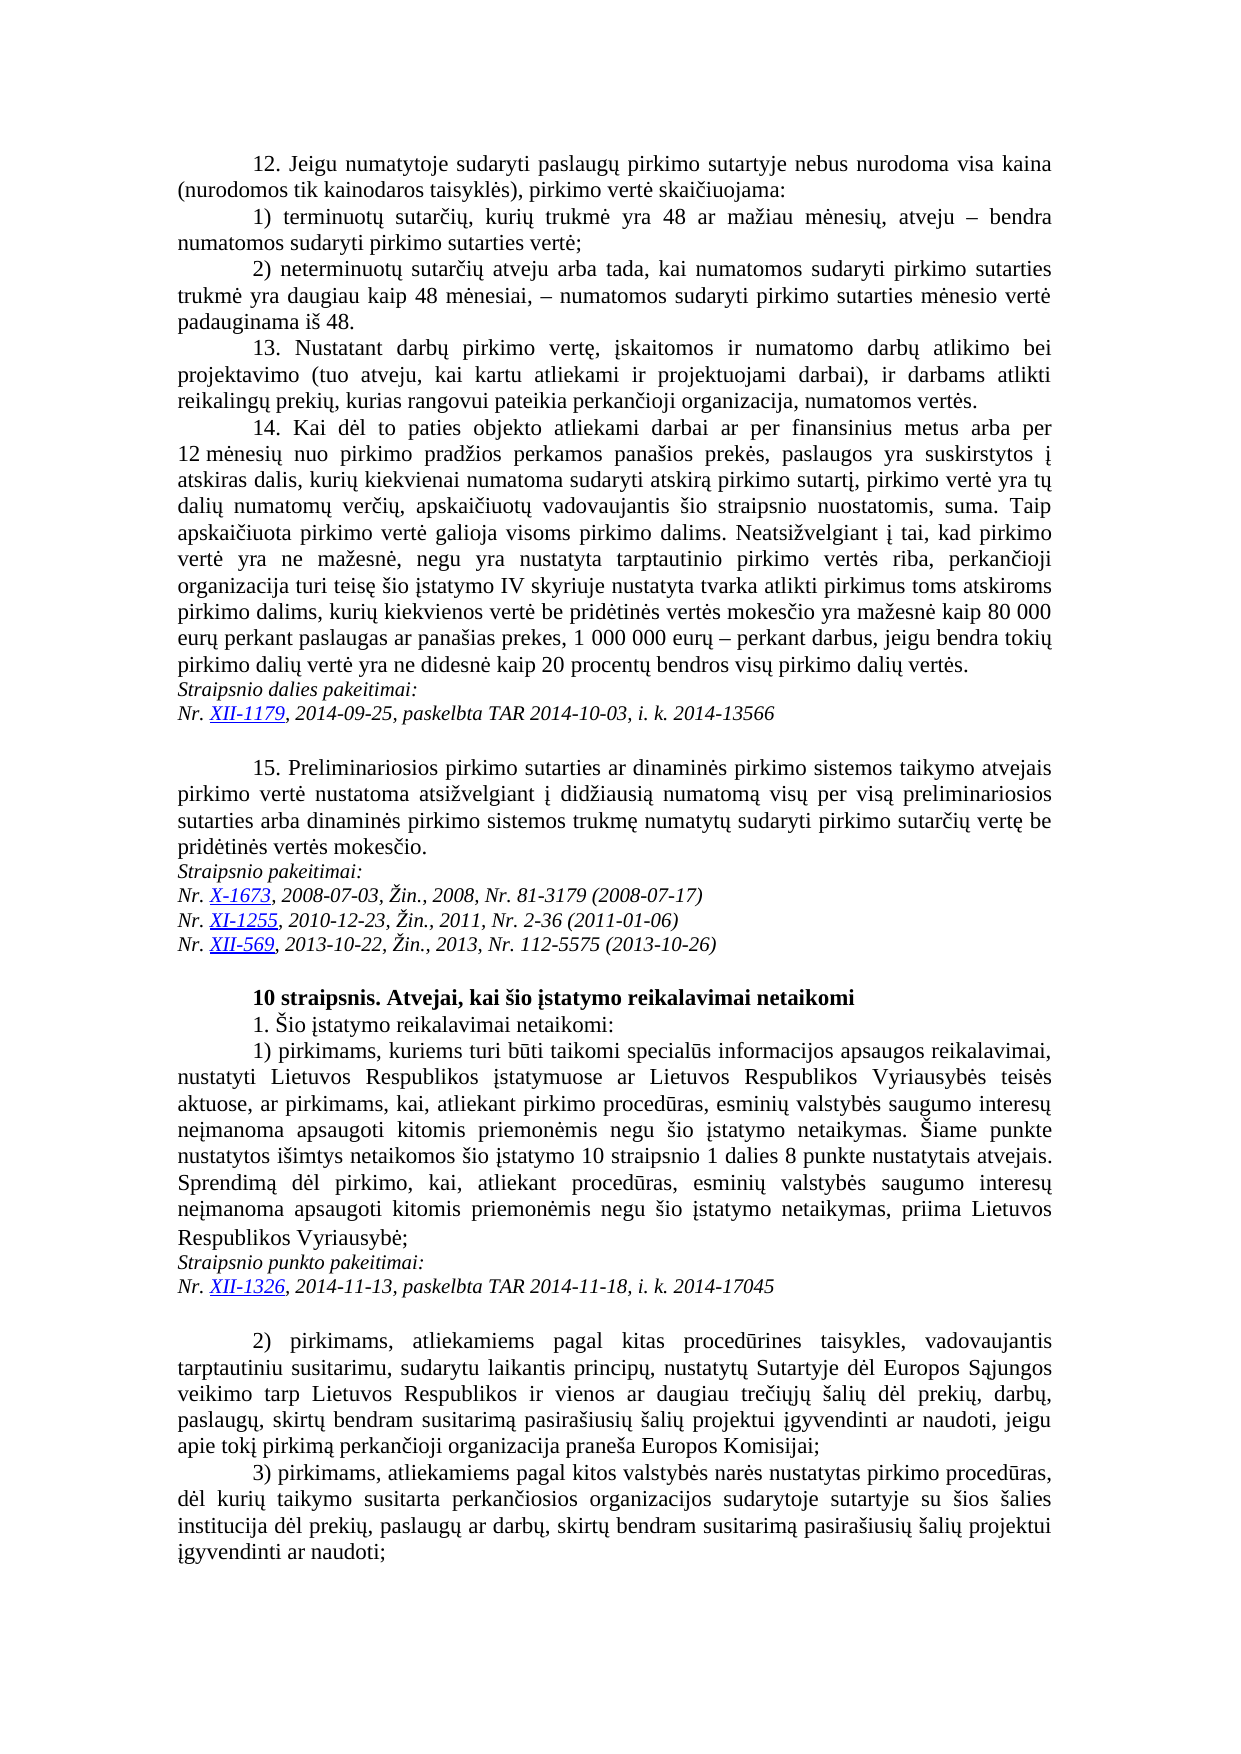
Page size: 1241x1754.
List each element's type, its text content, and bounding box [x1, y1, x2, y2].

text 12. Jeigu numatytoje sudaryti paslaugų pirkimo sutartyje nebus nurodoma visa kaina (nurodomos tik kainodaros taisyklės), pirkimo vertė skaičiuojama: [177, 150, 1053, 203]
text Nr. XII-1326, 2014-11-13, paskelbta TAR 2014-11-18, i. k. 2014-17045 [177, 1274, 1053, 1298]
text 15. Preliminariosios pirkimo sutarties ar dinaminės pirkimo sistemos taikymo atvejais pirkimo vertė nustatoma atsižvelgiant į didžiausią numatomą visų per visą preliminariosios sutarties arba dinaminės pirkimo sistemos trukmę numatytų sudaryti pirkimo sutarčių vertę be pridėtinės vertės mokesčio. [177, 754, 1053, 859]
text 3) pirkimams, atliekamiems pagal kitos valstybės narės nustatytas pirkimo procedūras, dėl kurių taikymo susitarta perkančiosios organizacijos sudarytoje sutartyje su šios šalies institucija dėl prekių, paslaugų ar darbų, skirtų bendram susitarimą pasirašiusių šalių projektui įgyvendinti ar naudoti; [177, 1459, 1053, 1564]
text Straipsnio punkto pakeitimai: [177, 1250, 1053, 1274]
text Straipsnio pakeitimai: [177, 859, 1053, 883]
text Nr. XI-1255, 2010-12-23, Žin., 2011, Nr. 2-36 (2011-01-06) [177, 907, 1053, 932]
text 1. Šio įstatymo reikalavimai netaikomi: [177, 1011, 1053, 1037]
text 14. Kai dėl to paties objekto atliekami darbai ar per finansinius metus arba per 12 mėnesių nuo pirkimo pradžios perkamos panašios prekės, paslaugos yra suskirstytos į atskiras dalis, kurių kiekvienai numatoma sudaryti atskirą pirkimo sutartį, pirkimo vertė yra tų dalių numatomų verčių, apskaičiuotų vadovaujantis šio straipsnio nuostatomis, suma. Taip apskaičiuota pirkimo vertė galioja visoms pirkimo dalims. Neatsižvelgiant į tai, kad pirkimo vertė yra ne mažesnė, negu yra nustatyta tarptautinio pirkimo vertės riba, perkančioji organizacija turi teisę šio įstatymo IV skyriuje nustatyta tvarka atlikti pirkimus toms atskiroms pirkimo dalims, kurių kiekvienos vertė be pridėtinės vertės mokesčio yra mažesnė kaip 80 000 eurų perkant paslaugas ar panašias prekes, 1 000 000 eurų – perkant darbus, jeigu bendra tokių pirkimo dalių vertė yra ne didesnė kaip 20 procentų bendros visų pirkimo dalių vertės. [177, 413, 1053, 677]
text Nr. X-1673, 2008-07-03, Žin., 2008, Nr. 81-3179 (2008-07-17) [177, 883, 1053, 907]
text Nr. XII-1179, 2014-09-25, paskelbta TAR 2014-10-03, i. k. 2014-13566 [177, 701, 1053, 725]
text 2) neterminuotų sutarčių atveju arba tada, kai numatomos sudaryti pirkimo sutarties trukmė yra daugiau kaip 48 mėnesiai, – numatomos sudaryti pirkimo sutarties mėnesio vertė padauginama iš 48. [177, 255, 1053, 334]
text Straipsnio dalies pakeitimai: [177, 677, 1053, 701]
text 1) terminuotų sutarčių, kurių trukmė yra 48 ar mažiau mėnesių, atveju – bendra numatomos sudaryti pirkimo sutarties vertė; [177, 203, 1053, 255]
text 1) pirkimams, kuriems turi būti taikomi specialūs informacijos apsaugos reikalavimai, nustatyti Lietuvos Respublikos įstatymuose ar Lietuvos Respublikos Vyriausybės teisės aktuose, ar pirkimams, kai, atliekant pirkimo procedūras, esminių valstybės saugumo interesų neįmanoma apsaugoti kitomis priemonėmis negu šio įstatymo netaikymas. Šiame punkte nustatytos išimtys netaikomos šio įstatymo 10 straipsnio 1 dalies 8 punkte nustatytais atvejais. Sprendimą dėl pirkimo, kai, atliekant procedūras, esminių valstybės saugumo interesų neįmanoma apsaugoti kitomis priemonėmis negu šio įstatymo netaikymas, priima Lietuvos Respublikos Vyriausybė; [177, 1037, 1053, 1250]
text 2) pirkimams, atliekamiems pagal kitas procedūrines taisykles, vadovaujantis tarptautiniu susitarimu, sudarytu laikantis principų, nustatytų Sutartyje dėl Europos Sąjungos veikimo tarp Lietuvos Respublikos ir vienos ar daugiau trečiųjų šalių dėl prekių, darbų, paslaugų, skirtų bendram susitarimą pasirašiusių šalių projektui įgyvendinti ar naudoti, jeigu apie tokį pirkimą perkančioji organizacija praneša Europos Komisijai; [177, 1327, 1053, 1459]
text 10 straipsnis. Atvejai, kai šio įstatymo reikalavimai netaikomi [177, 984, 1053, 1011]
text Nr. XII-569, 2013-10-22, Žin., 2013, Nr. 112-5575 (2013-10-26) [177, 932, 1053, 956]
text 13. Nustatant darbų pirkimo vertę, įskaitomos ir numatomo darbų atlikimo bei projektavimo (tuo atveju, kai kartu atliekami ir projektuojami darbai), ir darbams atlikti reikalingų prekių, kurias rangovui pateikia perkančioji organizacija, numatomos vertės. [177, 334, 1053, 413]
